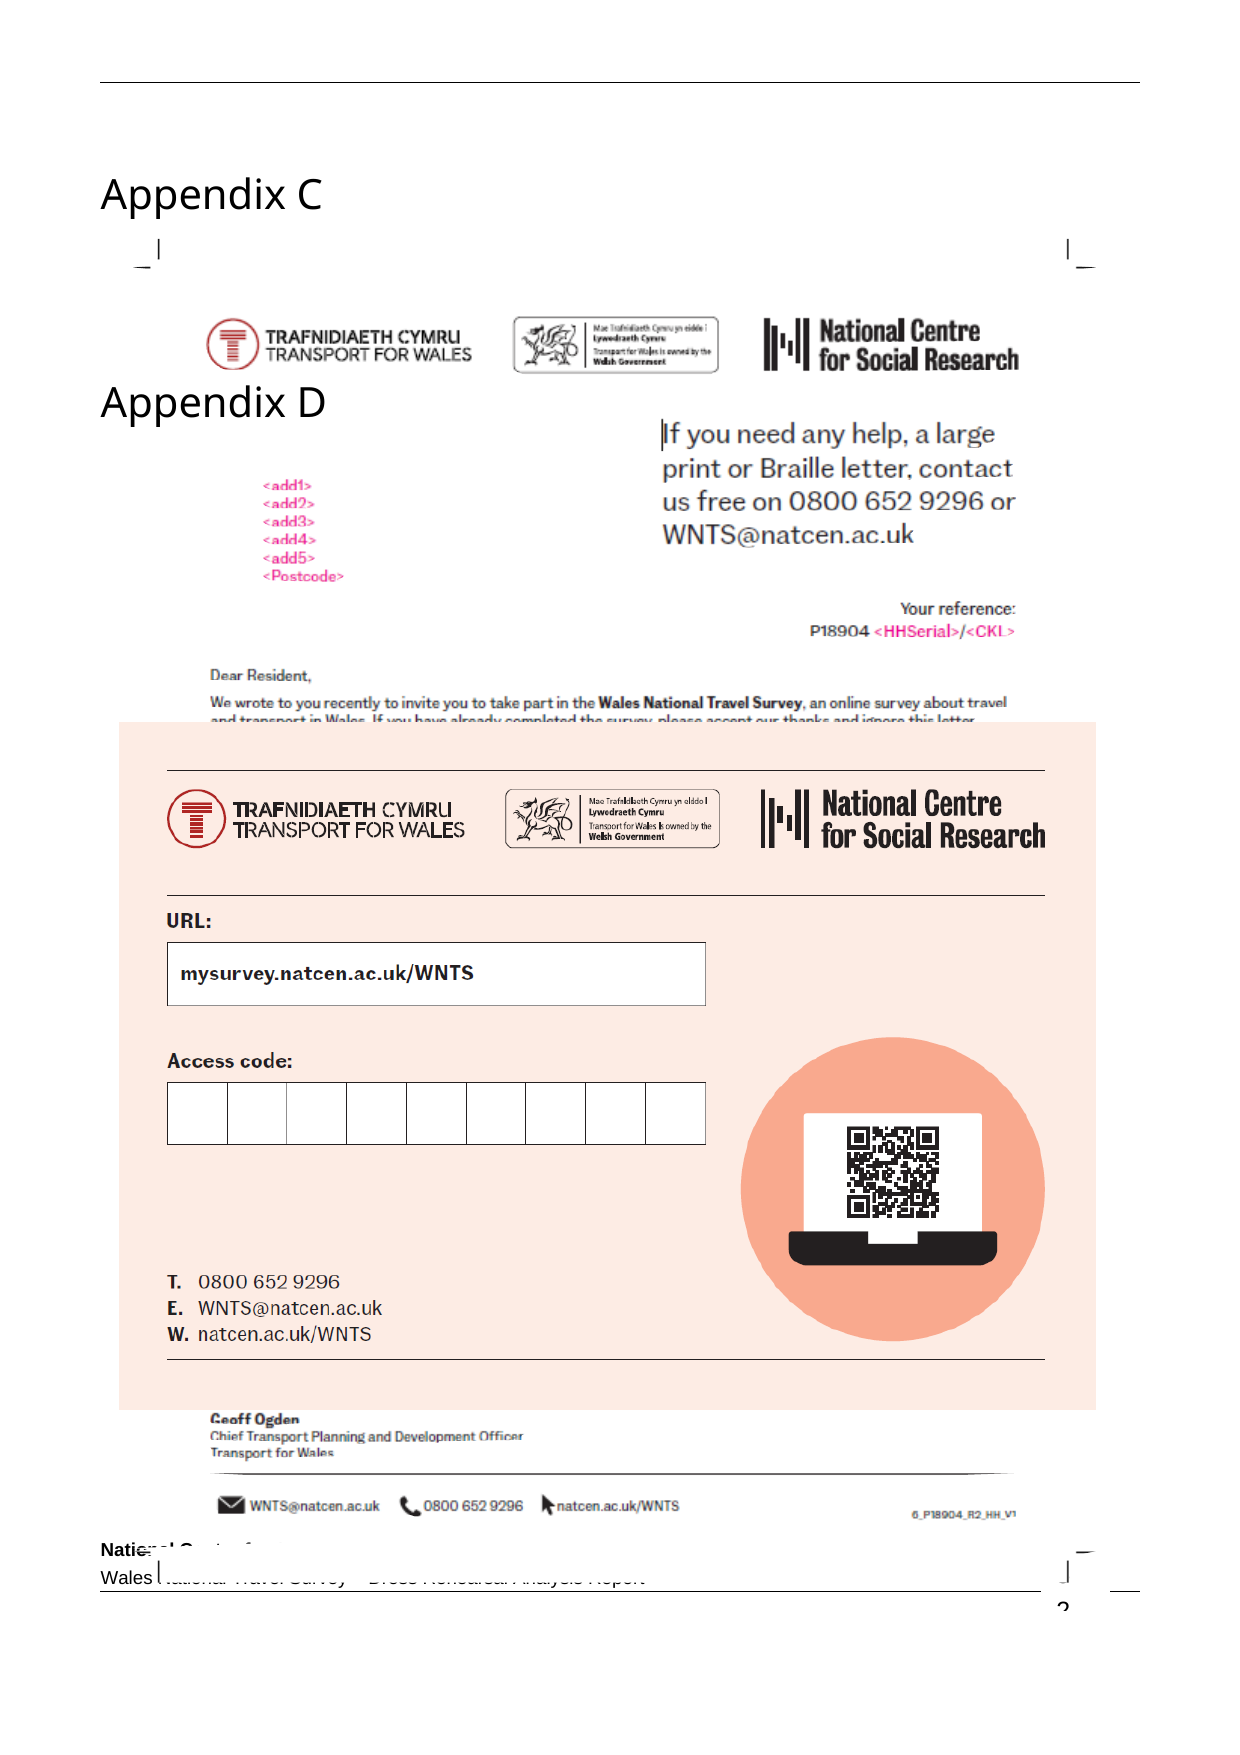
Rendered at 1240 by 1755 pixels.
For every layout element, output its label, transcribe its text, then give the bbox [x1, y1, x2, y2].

subtitle Appendix C [100, 168, 814, 219]
subtitle Appendix D [100, 219, 814, 429]
